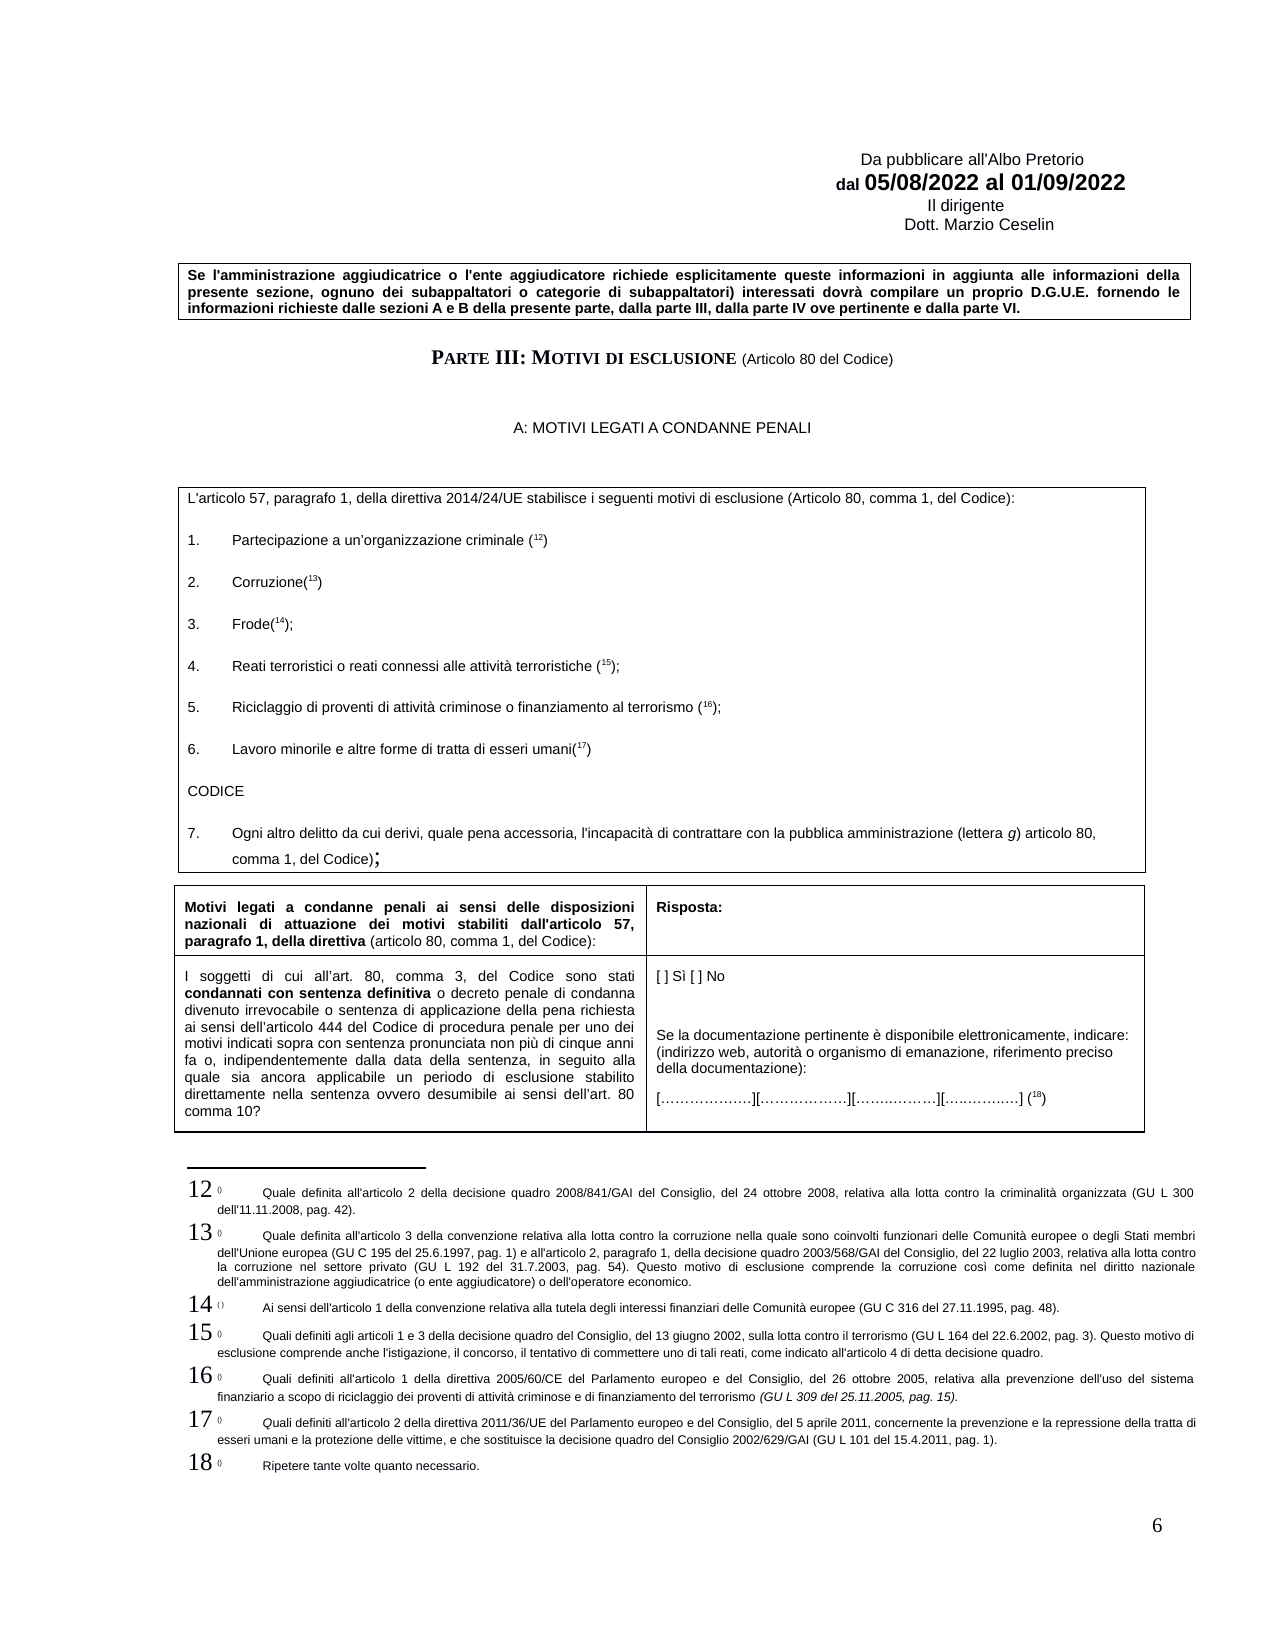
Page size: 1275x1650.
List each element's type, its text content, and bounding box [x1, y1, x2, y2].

table_header Risposta: [647, 886, 1144, 954]
table_cell I soggetti di cui all’art. 80, comma 3, del Codice sono stati condannati con sentenza definitiva o decreto penale di condanna divenuto irrevocabile o sentenza di applicazione della pena richiesta ai sensi dell’articolo 444 del Codice di procedura penale per uno dei motivi indicati sopra con sentenza pronunciata non più di cinque anni fa o, indipendentemente dalla data della sentenza, in seguito alla quale sia ancora applicabile un periodo di esclusione stabilito direttamente nella sentenza ovvero desumibile ai sensi dell’art. 80 comma 10? [175, 956, 646, 1131]
title A: Motivi legati a condanne penali [187, 419, 1137, 437]
list Corruzione() [179, 571, 1145, 590]
text L'articolo 57, paragrafo 1, della direttiva 2014/24/UE stabilisce i seguenti motivi di esclusione (Articolo 80, comma 1, del Codice): [179, 488, 1145, 507]
list Partecipazione a un’organizzazione criminale () [179, 529, 1145, 549]
list Riciclaggio di proventi di attività criminose o finanziamento al terrorismo (); [179, 696, 1145, 716]
list () Quali definiti all'articolo 1 della direttiva 2005/60/CE del Parlamento europeo e del Consiglio, del 26 ottobre 2005, relativa alla prevenzione dell'uso del sistema finanziario a scopo di riciclaggio dei proventi di attività criminose e di finanziamento del terrorismo (GU L 309 del 25.11.2005, pag. 15). [187, 1361, 1197, 1404]
list Lavoro minorile e altre forme di tratta di esseri umani() [179, 738, 1145, 757]
list () Quale definita all'articolo 3 della convenzione relativa alla lotta contro la corruzione nella quale sono coinvolti funzionari delle Comunità europee o degli Stati membri dell'Unione europea (GU C 195 del 25.6.1997, pag. 1) e all'articolo 2, paragrafo 1, della decisione quadro 2003/568/GAI del Consiglio, del 22 luglio 2003, relativa alla lotta contro la corruzione nel settore privato (GU L 192 del 31.7.2003, pag. 54). Questo motivo di esclusione comprende la corruzione così come definita nel diritto nazionale dell'amministrazione aggiudicatrice (o ente aggiudicatore) o dell'operatore economico. [187, 1217, 1197, 1289]
title Parte III: Motivi di esclusione (Articolo 80 del Codice) [187, 345, 1137, 369]
list ( ) Ai sensi dell'articolo 1 della convenzione relativa alla tutela degli interessi finanziari delle Comunità europee (GU C 316 del 27.11.1995, pag. 48). [187, 1289, 1197, 1317]
list Reati terroristici o reati connessi alle attività terroristiche (); [179, 654, 1145, 674]
list () Quali definiti agli articoli 1 e 3 della decisione quadro del Consiglio, del 13 giugno 2002, sulla lotta contro il terrorismo (GU L 164 del 22.6.2002, pag. 3). Questo motivo di esclusione comprende anche l'istigazione, il concorso, il tentativo di commettere uno di tali reati, come indicato all'articolo 4 di detta decisione quadro. [187, 1317, 1197, 1361]
table_cell [ ] Sì [ ] No Se la documentazione pertinente è disponibile elettronicamente, indicare: (indirizzo web, autorità o organismo di emanazione, riferimento preciso della documentazione): […………….…][………………][……..………][…..……..…] () [647, 956, 1144, 1131]
list () Quali definiti all'articolo 2 della direttiva 2011/36/UE del Parlamento europeo e del Consiglio, del 5 aprile 2011, concernente la prevenzione e la repressione della tratta di esseri umani e la protezione delle vittime, e che sostituisce la decisione quadro del Consiglio 2002/629/GAI (GU L 101 del 15.4.2011, pag. 1). [187, 1404, 1197, 1447]
list Frode(); [179, 612, 1145, 632]
list Ogni altro delitto da cui derivi, quale pena accessoria, l'incapacità di contrattare con la pubblica amministrazione (lettera g) articolo 80, comma 1, del Codice); [179, 821, 1145, 872]
title Se l'amministrazione aggiudicatrice o l'ente aggiudicatore richiede esplicitamente queste informazioni in aggiunta alle informazioni della presente sezione, ognuno dei subappaltatori o categorie di subappaltatori) interessati dovrà compilare un proprio D.G.U.E. fornendo le informazioni richieste dalle sezioni A e B della presente parte, dalla parte III, dalla parte IV ove pertinente e dalla parte VI. [179, 264, 1190, 319]
table_header Motivi legati a condanne penali ai sensi delle disposizioni nazionali di attuazione dei motivi stabiliti dall'articolo 57, paragrafo 1, della direttiva (articolo 80, comma 1, del Codice): [175, 886, 646, 954]
text CODICE [179, 779, 1145, 799]
list () Quale definita all'articolo 2 della decisione quadro 2008/841/GAI del Consiglio, del 24 ottobre 2008, relativa alla lotta contro la criminalità organizzata (GU L 300 dell'11.11.2008, pag. 42). [187, 1174, 1197, 1217]
